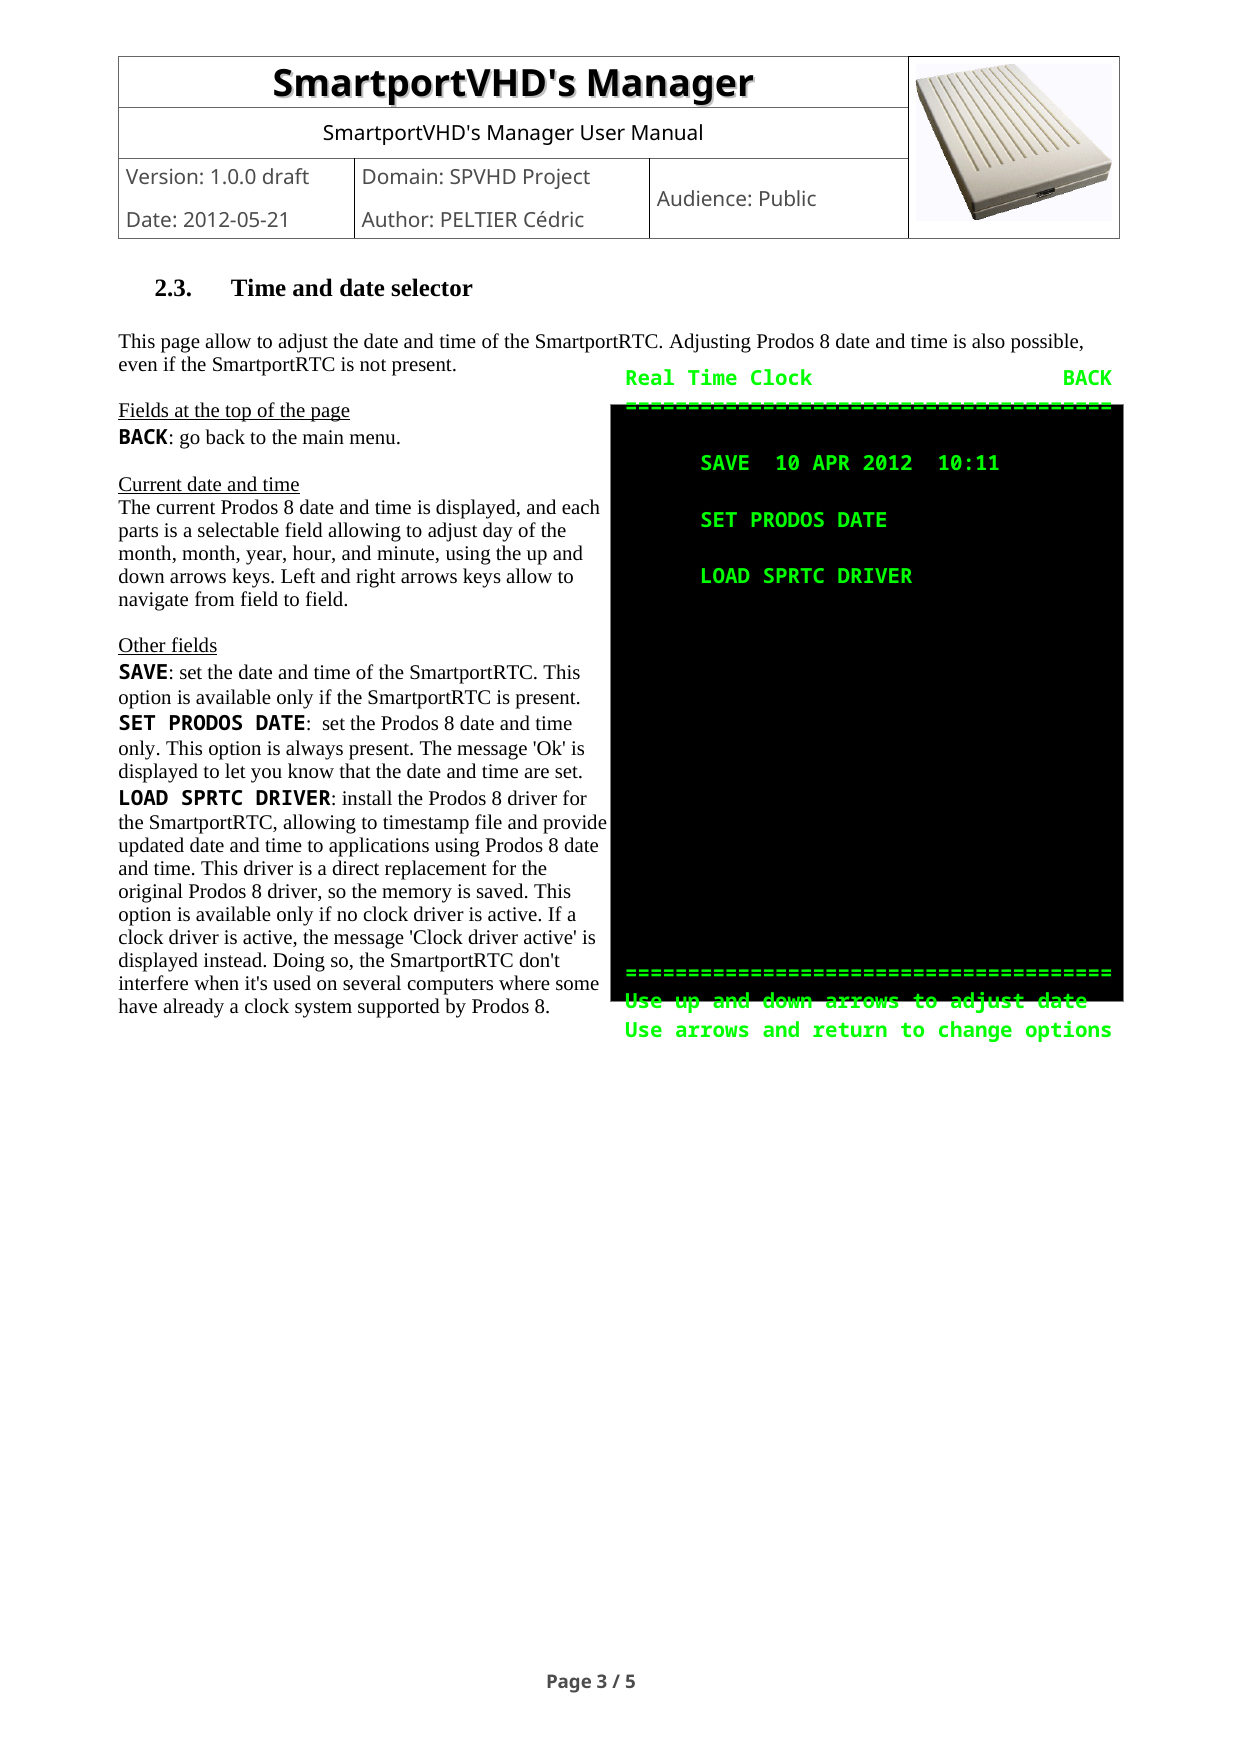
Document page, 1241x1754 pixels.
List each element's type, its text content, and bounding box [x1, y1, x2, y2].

list Time and date selector [154, 274, 1122, 302]
text BACK: go back to the main menu. [118, 422, 610, 450]
text Fields at the top of the page [118, 399, 1122, 422]
picture [915, 64, 1112, 221]
list This page allow to adjust the date and time of the SmartportRTC. Adjusting Prodos 8 date and time is also possible, even if the SmartportRTC is not present. [118, 330, 1122, 376]
text SAVE: set the date and time of the SmartportRTC. This option is available only if the SmartportRTC is present. [118, 657, 610, 708]
text SET PRODOS DATE: set the Prodos 8 date and time only. This option is always present. The message 'Ok' is displayed to let you know that the date and time are set. [118, 708, 610, 783]
text Other fields [118, 634, 610, 657]
text Current date and time [118, 473, 610, 496]
text LOAD SPRTC DRIVER: install the Prodos 8 driver for the SmartportRTC, allowing to timestamp file and provide updated date and time to applications using Prodos 8 date and time. This driver is a direct replacement for the original Prodos 8 driver, so the memory is saved. This option is available only if no clock driver is active. If a clock driver is active, the message 'Clock driver active' is displayed instead. Doing so, the SmartportRTC don't interfere when it's used on several computers where some have already a clock system supported by Prodos 8. [118, 783, 1122, 1018]
text The current Prodos 8 date and time is displayed, and each parts is a selectable field allowing to adjust day of the month, month, year, hour, and minute, using the up and down arrows keys. Left and right arrows keys allow to navigate from field to field. [118, 496, 610, 611]
